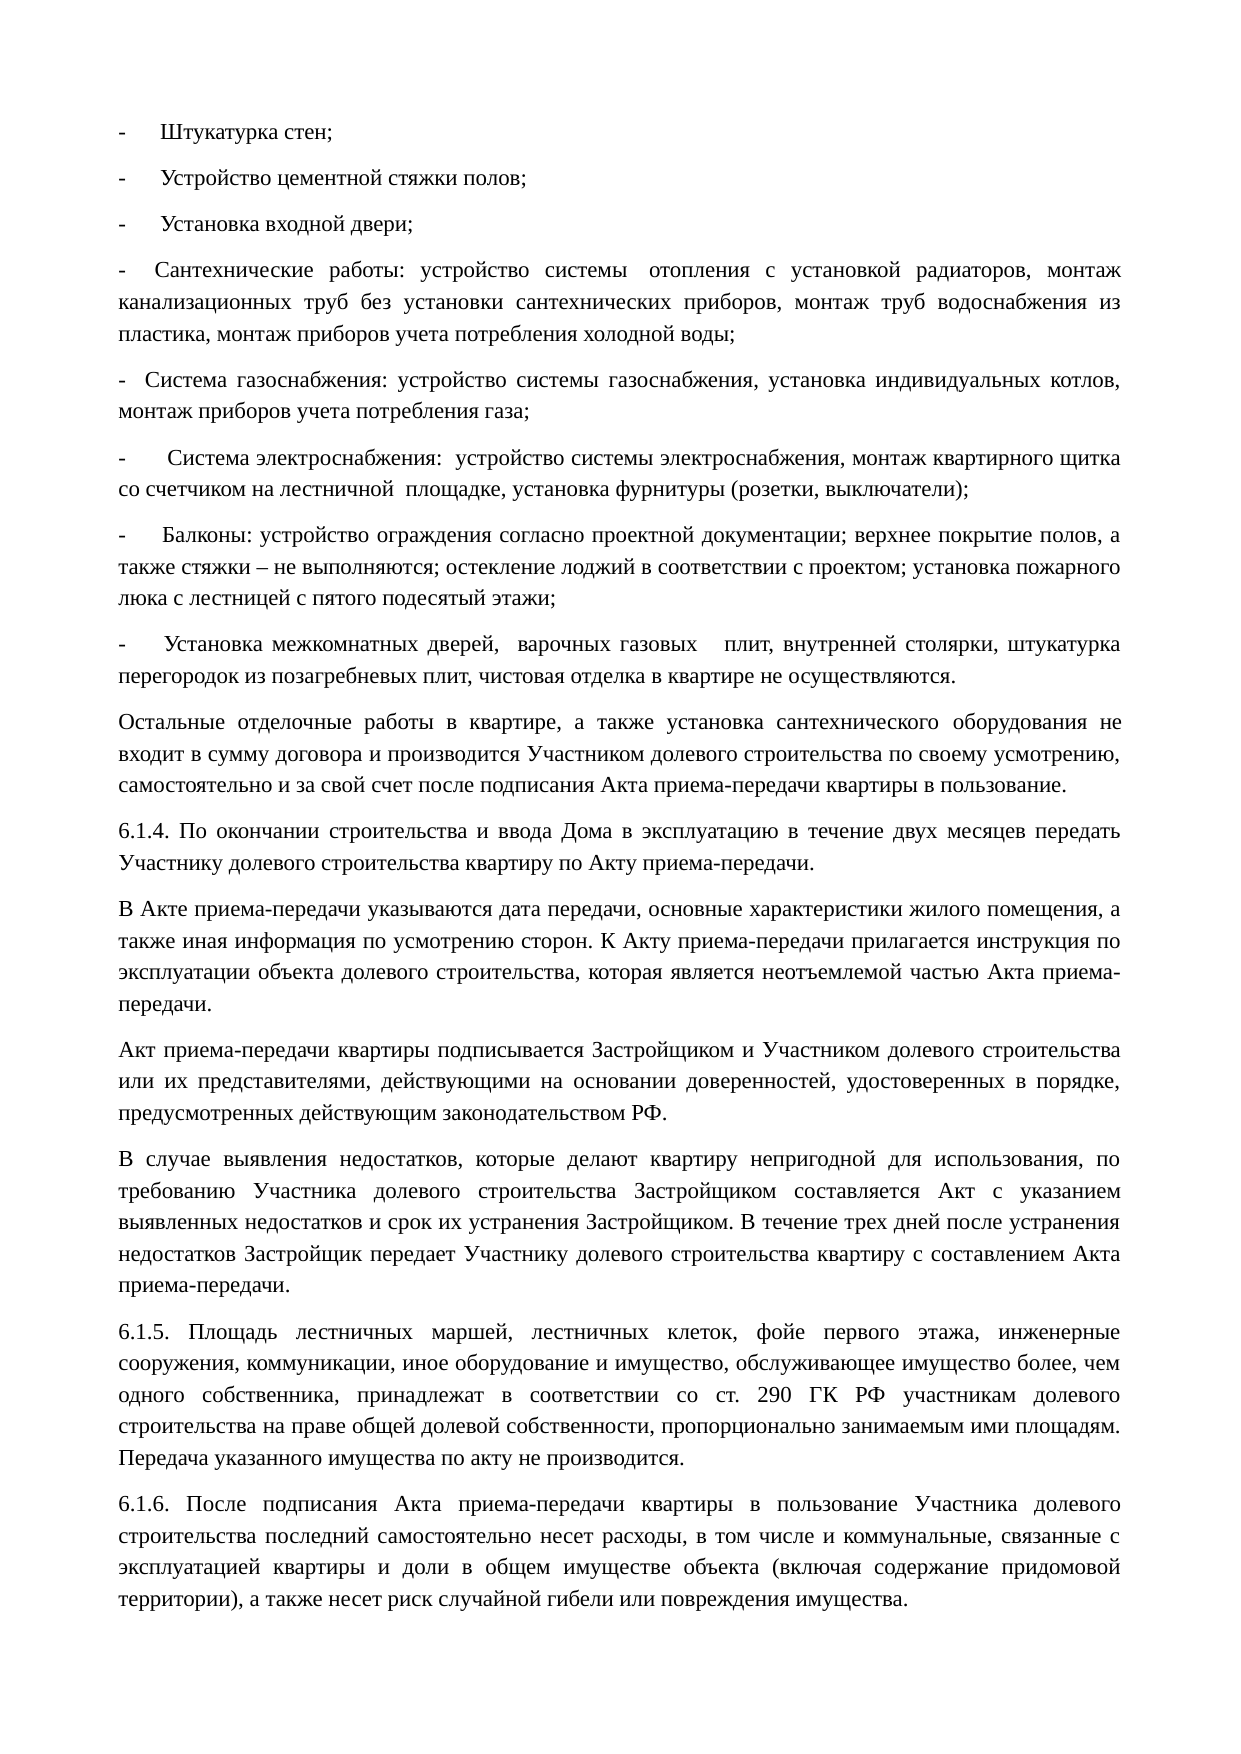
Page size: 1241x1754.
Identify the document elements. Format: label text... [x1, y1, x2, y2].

text 6.1.5. Площадь лестничных маршей, лестничных клеток, фойе первого этажа, инженерные сооружения, коммуникации, иное оборудование и имущество, обслуживающее имущество более, чем одного собственника, принадлежат в соответствии со ст. 290 ГК РФ участникам долевого строительства на праве общей долевой собственности, пропорционально занимаемым ими площадям. Передача указанного имущества по акту не производится. [118, 1318, 1122, 1470]
text - Устройство цементной стяжки полов; [118, 164, 1122, 191]
text Акт приема-передачи квартиры подписывается Застройщиком и Участником долевого строительства или их представителями, действующими на основании доверенностей, удостоверенных в порядке, предусмотренных действующим законодательством РФ. [118, 1036, 1122, 1126]
text - Система электроснабжения: устройство системы электроснабжения, монтаж квартирного щитка со счетчиком на лестничной площадке, установка фурнитуры (розетки, выключатели); [118, 443, 1122, 501]
text - Балконы: устройство ограждения согласно проектной документации; верхнее покрытие полов, а также стяжки – не выполняются; остекление лоджий в соответствии с проектом; установка пожарного люка с лестницей с пятого подесятый этажи; [118, 521, 1122, 611]
text Остальные отделочные работы в квартире, а также установка сантехнического оборудования не входит в сумму договора и производится Участником долевого строительства по своему усмотрению, самостоятельно и за свой счет после подписания Акта приема-передачи квартиры в пользование. [118, 708, 1122, 798]
text В Акте приема-передачи указываются дата передачи, основные характеристики жилого помещения, а также иная информация по усмотрению сторон. К Акту приема-передачи прилагается инструкция по эксплуатации объекта долевого строительства, которая является неотъемлемой частью Акта приема-передачи. [118, 895, 1122, 1016]
text - Система газоснабжения: устройство системы газоснабжения, установка индивидуальных котлов, монтаж приборов учета потребления газа; [118, 366, 1122, 424]
text - Сантехнические работы: устройство системы отопления с установкой радиаторов, монтаж канализационных труб без установки сантехнических приборов, монтаж труб водоснабжения из пластика, монтаж приборов учета потребления холодной воды; [118, 257, 1122, 346]
text В случае выявления недостатков, которые делают квартиру непригодной для использования, по требованию Участника долевого строительства Застройщиком составляется Акт с указанием выявленных недостатков и срок их устранения Застройщиком. В течение трех дней после устранения недостатков Застройщик передает Участнику долевого строительства квартиру с составлением Акта приема-передачи. [118, 1145, 1122, 1298]
text - Установка входной двери; [118, 210, 1122, 237]
text 6.1.4. По окончании строительства и ввода Дома в эксплуатацию в течение двух месяцев передать Участнику долевого строительства квартиру по Акту приема-передачи. [118, 817, 1122, 875]
text - Штукатурка стен; [118, 118, 1122, 144]
text 6.1.6. После подписания Акта приема-передачи квартиры в пользование Участника долевого строительства последний самостоятельно несет расходы, в том числе и коммунальные, связанные с эксплуатацией квартиры и доли в общем имуществе объекта (включая содержание придомовой территории), а также несет риск случайной гибели или повреждения имущества. [118, 1490, 1122, 1611]
text - Установка межкомнатных дверей, варочных газовых плит, внутренней столярки, штукатурка перегородок из позагребневых плит, чистовая отделка в квартире не осуществляются. [118, 631, 1122, 688]
